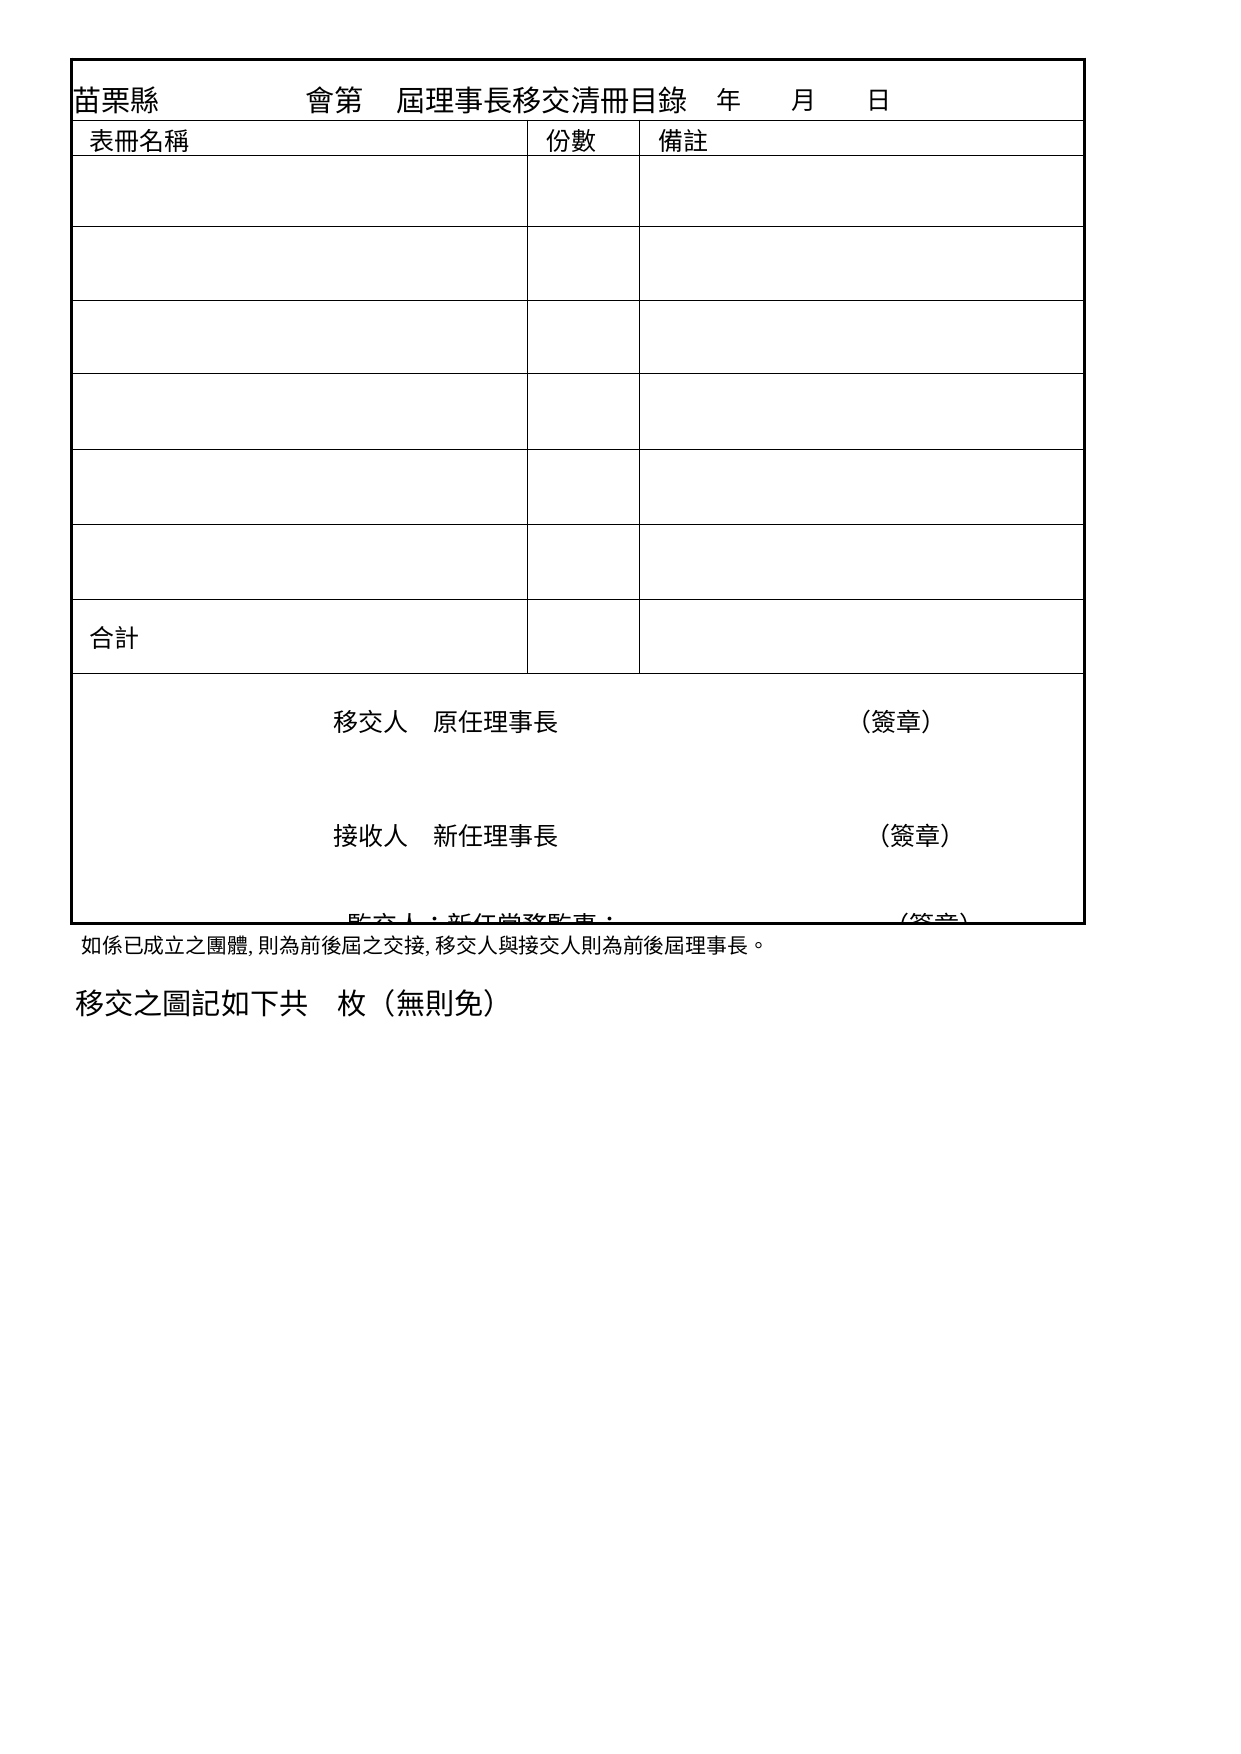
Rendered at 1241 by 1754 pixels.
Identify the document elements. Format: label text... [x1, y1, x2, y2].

table_cell 備註 [640, 121, 1083, 155]
table_cell [528, 156, 639, 226]
table_cell [640, 450, 1083, 523]
text 移交之圖記如下共 枚（無則免） [75, 963, 1181, 1040]
table_cell [73, 227, 527, 300]
text 如係已成立之團體, 則為前後屆之交接, 移交人與接交人則為前後屆理事長。 [75, 925, 1181, 963]
table_cell [73, 450, 527, 523]
table_header 苗栗縣 會第 屆理事長移交清冊目錄 年 月 日 [73, 61, 1083, 119]
table_cell 份數 [528, 121, 639, 155]
table_cell [73, 374, 527, 449]
table_cell [640, 301, 1083, 373]
table_cell [528, 600, 639, 673]
table_cell 表冊名稱 [73, 121, 527, 155]
table_cell 移交人 原任理事長 （簽章） 接收人 新任理事長 （簽章） 監交人：新任常務監事： （簽章） [73, 674, 1083, 922]
table_cell [528, 374, 639, 449]
table_cell [640, 156, 1083, 226]
table_cell [528, 450, 639, 523]
table_cell [640, 600, 1083, 673]
table_cell [528, 227, 639, 300]
table_cell 合計 [73, 600, 527, 673]
table_cell [640, 374, 1083, 449]
table_cell [73, 525, 527, 599]
table_cell [640, 227, 1083, 300]
table_cell [528, 525, 639, 599]
table_cell [640, 525, 1083, 599]
table_cell [73, 301, 527, 373]
table_cell [528, 301, 639, 373]
table_cell [73, 156, 527, 226]
